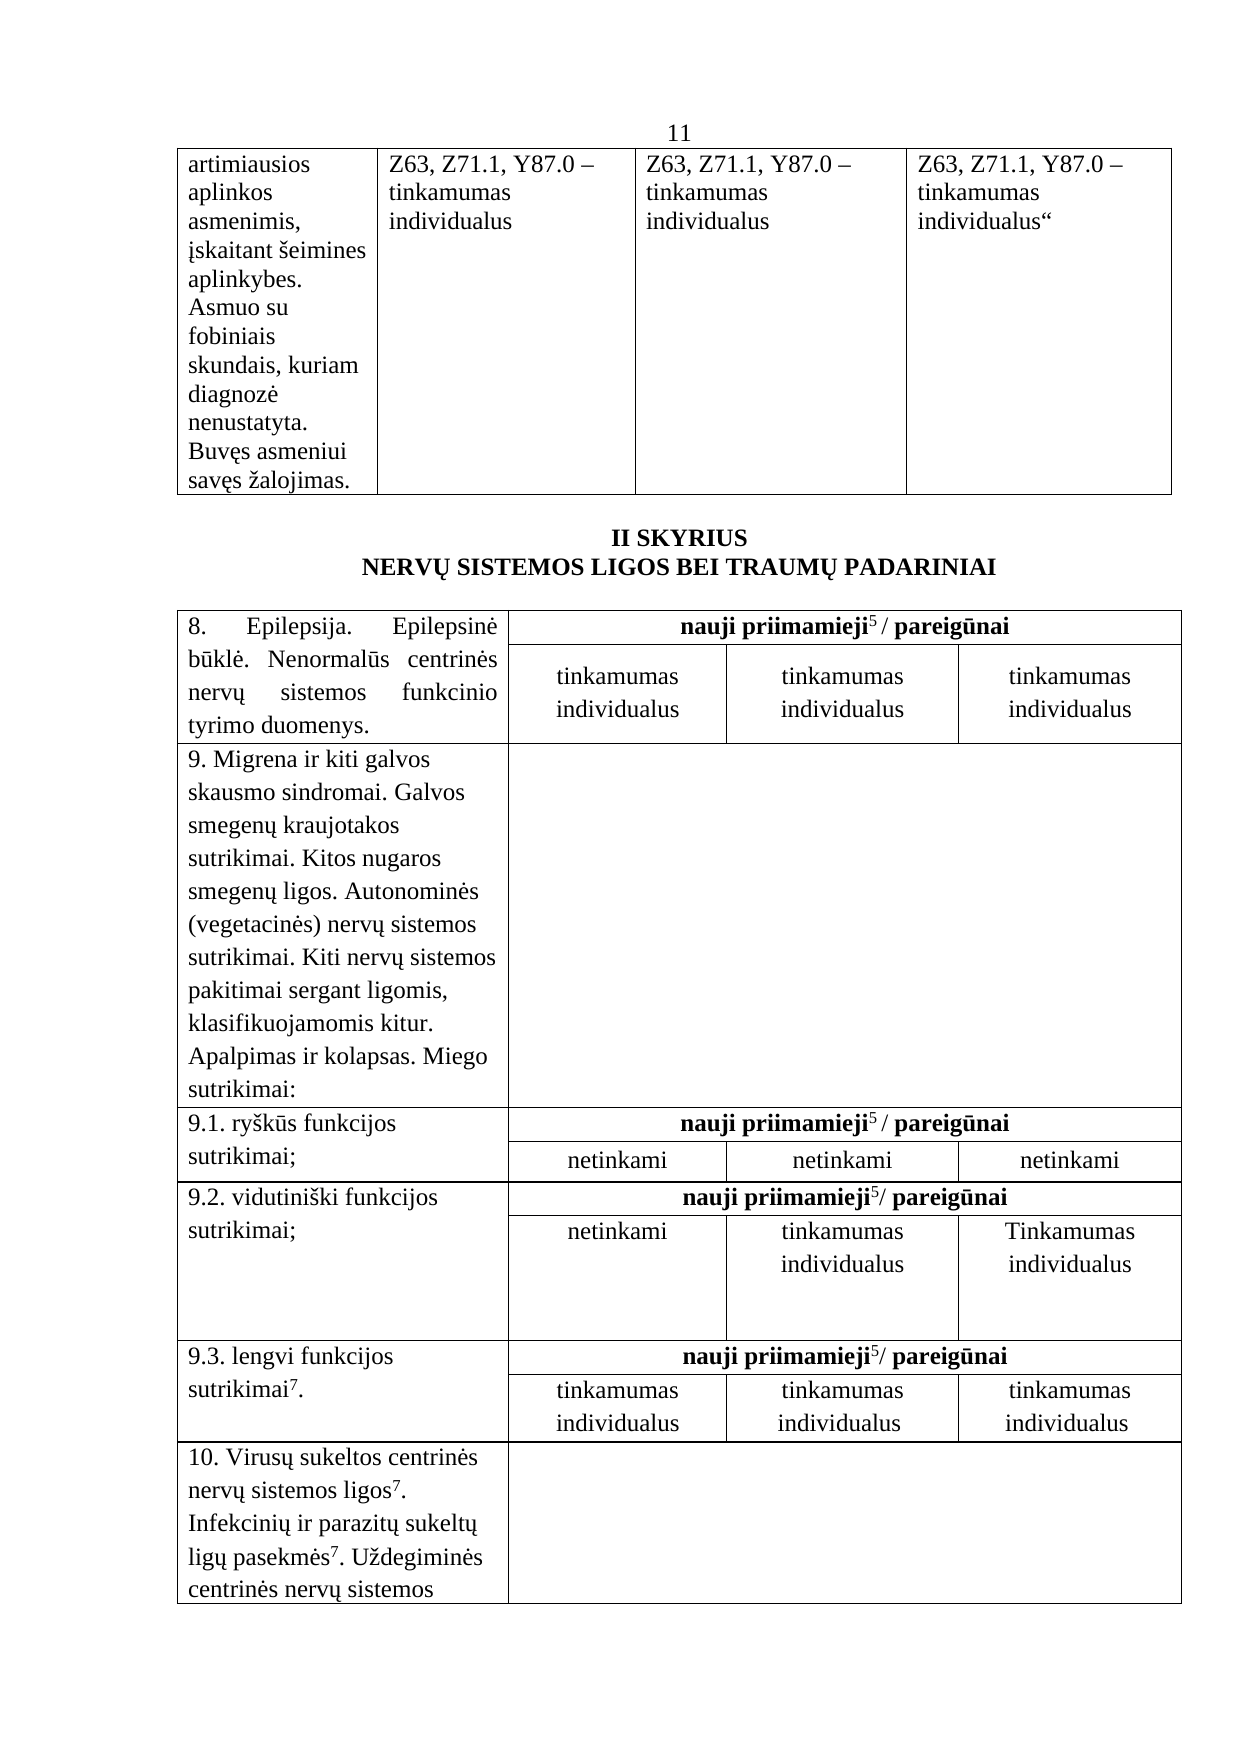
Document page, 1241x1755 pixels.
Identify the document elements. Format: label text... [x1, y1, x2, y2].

table_cell nauji priimamieji5/ pareigūnai [509, 1183, 1181, 1215]
table_cell artimiausios aplinkos asmenimis, įskaitant šeimines aplinkybes. Asmuo su fobiniais skundais, kuriam diagnozė nenustatyta. Buvęs asmeniui savęs žalojimas. [178, 149, 377, 494]
table_cell [509, 744, 1181, 1107]
table_cell 9.1. ryškūs funkcijos sutrikimai; [178, 1108, 508, 1181]
table_cell tinkamumas individualus [959, 645, 1181, 743]
table_cell tinkamumas individualus [727, 1375, 958, 1441]
table_cell Tinkamumas individualus [959, 1216, 1181, 1340]
table_cell tinkamumas individualus [959, 1375, 1181, 1441]
table_cell tinkamumas individualus [727, 1216, 958, 1340]
text NERVŲ SISTEMOS LIGOS BEI TRAUMŲ PADARINIAI [177, 552, 1181, 581]
table_cell netinkami [959, 1142, 1181, 1181]
table_cell netinkami [509, 1142, 726, 1181]
table_cell nauji priimamieji5 / pareigūnai [509, 1108, 1181, 1141]
table_cell Z63, Z71.1, Y87.0 – tinkamumas individualus“ [907, 149, 1171, 494]
table_cell 9.2. vidutiniški funkcijos sutrikimai; [178, 1183, 508, 1340]
table_cell netinkami [509, 1216, 726, 1340]
table_cell Z63, Z71.1, Y87.0 – tinkamumas individualus [636, 149, 906, 494]
table_cell Z63, Z71.1, Y87.0 – tinkamumas individualus [378, 149, 635, 494]
table_cell [509, 1443, 1181, 1603]
table_cell tinkamumas individualus [509, 1375, 726, 1441]
table_header nauji priimamieji5 / pareigūnai [509, 611, 1181, 644]
table_cell 10. Virusų sukeltos centrinės nervų sistemos ligos7. Infekcinių ir parazitų sukeltų ligų pasekmės7. Uždegiminės centrinės nervų sistemos [178, 1443, 508, 1603]
table_header 8. Epilepsija. Epilepsinė būklė. Nenormalūs centrinės nervų sistemos funkcinio tyrimo duomenys. [178, 611, 508, 743]
table_cell nauji priimamieji5/ pareigūnai [509, 1341, 1181, 1374]
table_cell tinkamumas individualus [727, 645, 958, 743]
table_cell netinkami [727, 1142, 958, 1181]
table_cell 9. Migrena ir kiti galvos skausmo sindromai. Galvos smegenų kraujotakos sutrikimai. Kitos nugaros smegenų ligos. Autonominės (vegetacinės) nervų sistemos sutrikimai. Kiti nervų sistemos pakitimai sergant ligomis, klasifikuojamomis kitur. Apalpimas ir kolapsas. Miego sutrikimai: [178, 744, 508, 1107]
table_cell 9.3. lengvi funkcijos sutrikimai7. [178, 1341, 508, 1441]
table_cell tinkamumas individualus [509, 645, 726, 743]
text II SKYRIUS [177, 523, 1181, 552]
